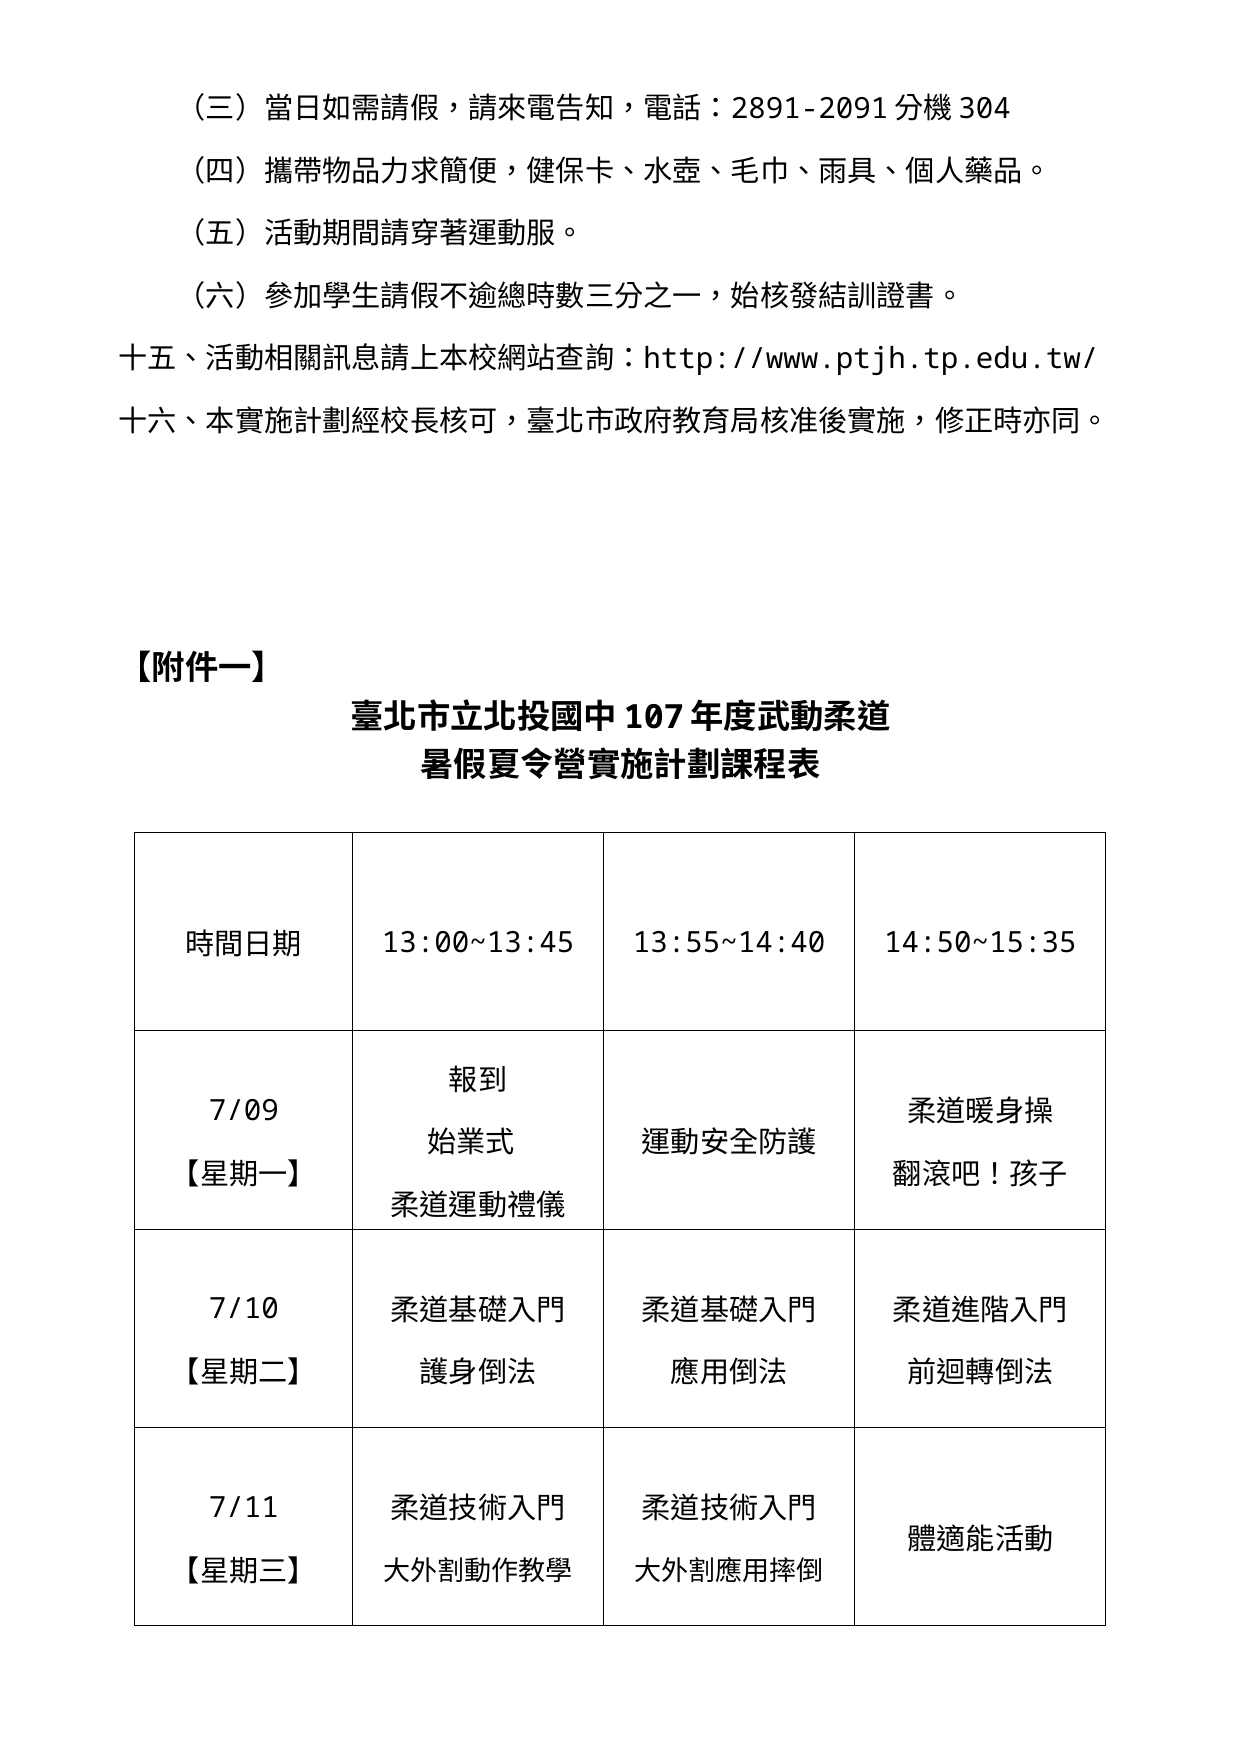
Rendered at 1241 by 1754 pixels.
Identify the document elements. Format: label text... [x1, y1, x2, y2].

table_header 13:00~13:45 [353, 833, 603, 1030]
text （六）參加學生請假不逾總時數三分之一，始核發結訓證書。 [118, 252, 1122, 314]
table_cell 柔道暖身操 翻滾吧！孩子 [855, 1031, 1105, 1228]
table_cell 體適能活動 [855, 1428, 1105, 1625]
table_cell 7/11 【星期三】 [135, 1428, 352, 1625]
table_cell 柔道進階入門 前迴轉倒法 [855, 1230, 1105, 1427]
table_cell 柔道技術入門 大外割應用摔倒 [604, 1428, 854, 1625]
text （四）攜帶物品力求簡便，健保卡、水壺、毛巾、雨具、個人藥品。 [118, 127, 1122, 189]
text 十五、活動相關訊息請上本校網站查詢：http://www.ptjh.tp.edu.tw/ [118, 314, 1122, 377]
table_cell 7/10 【星期二】 [135, 1230, 352, 1427]
table_cell 柔道基礎入門 應用倒法 [604, 1230, 854, 1427]
table_cell 柔道基礎入門 護身倒法 [353, 1230, 603, 1427]
table_cell 運動安全防護 [604, 1031, 854, 1228]
text 十六、本實施計劃經校長核可，臺北市政府教育局核准後實施，修正時亦同。 [118, 377, 1122, 439]
table_cell 柔道技術入門 大外割動作教學 [353, 1428, 603, 1625]
table_header 14:50~15:35 [855, 833, 1105, 1030]
table_cell 7/09 【星期一】 [135, 1031, 352, 1228]
table_header 時間日期 [135, 833, 352, 1030]
text 暑假夏令營實施計劃課程表 [118, 738, 1122, 786]
table_cell 報到 始業式 柔道運動禮儀 [353, 1031, 603, 1228]
text （三）當日如需請假，請來電告知，電話：2891-2091分機304 [118, 64, 1122, 127]
table_header 13:55~14:40 [604, 833, 854, 1030]
text 【附件一】 [118, 639, 1122, 689]
text （五）活動期間請穿著運動服。 [118, 189, 1122, 252]
text 臺北市立北投國中107年度武動柔道 [118, 689, 1122, 738]
